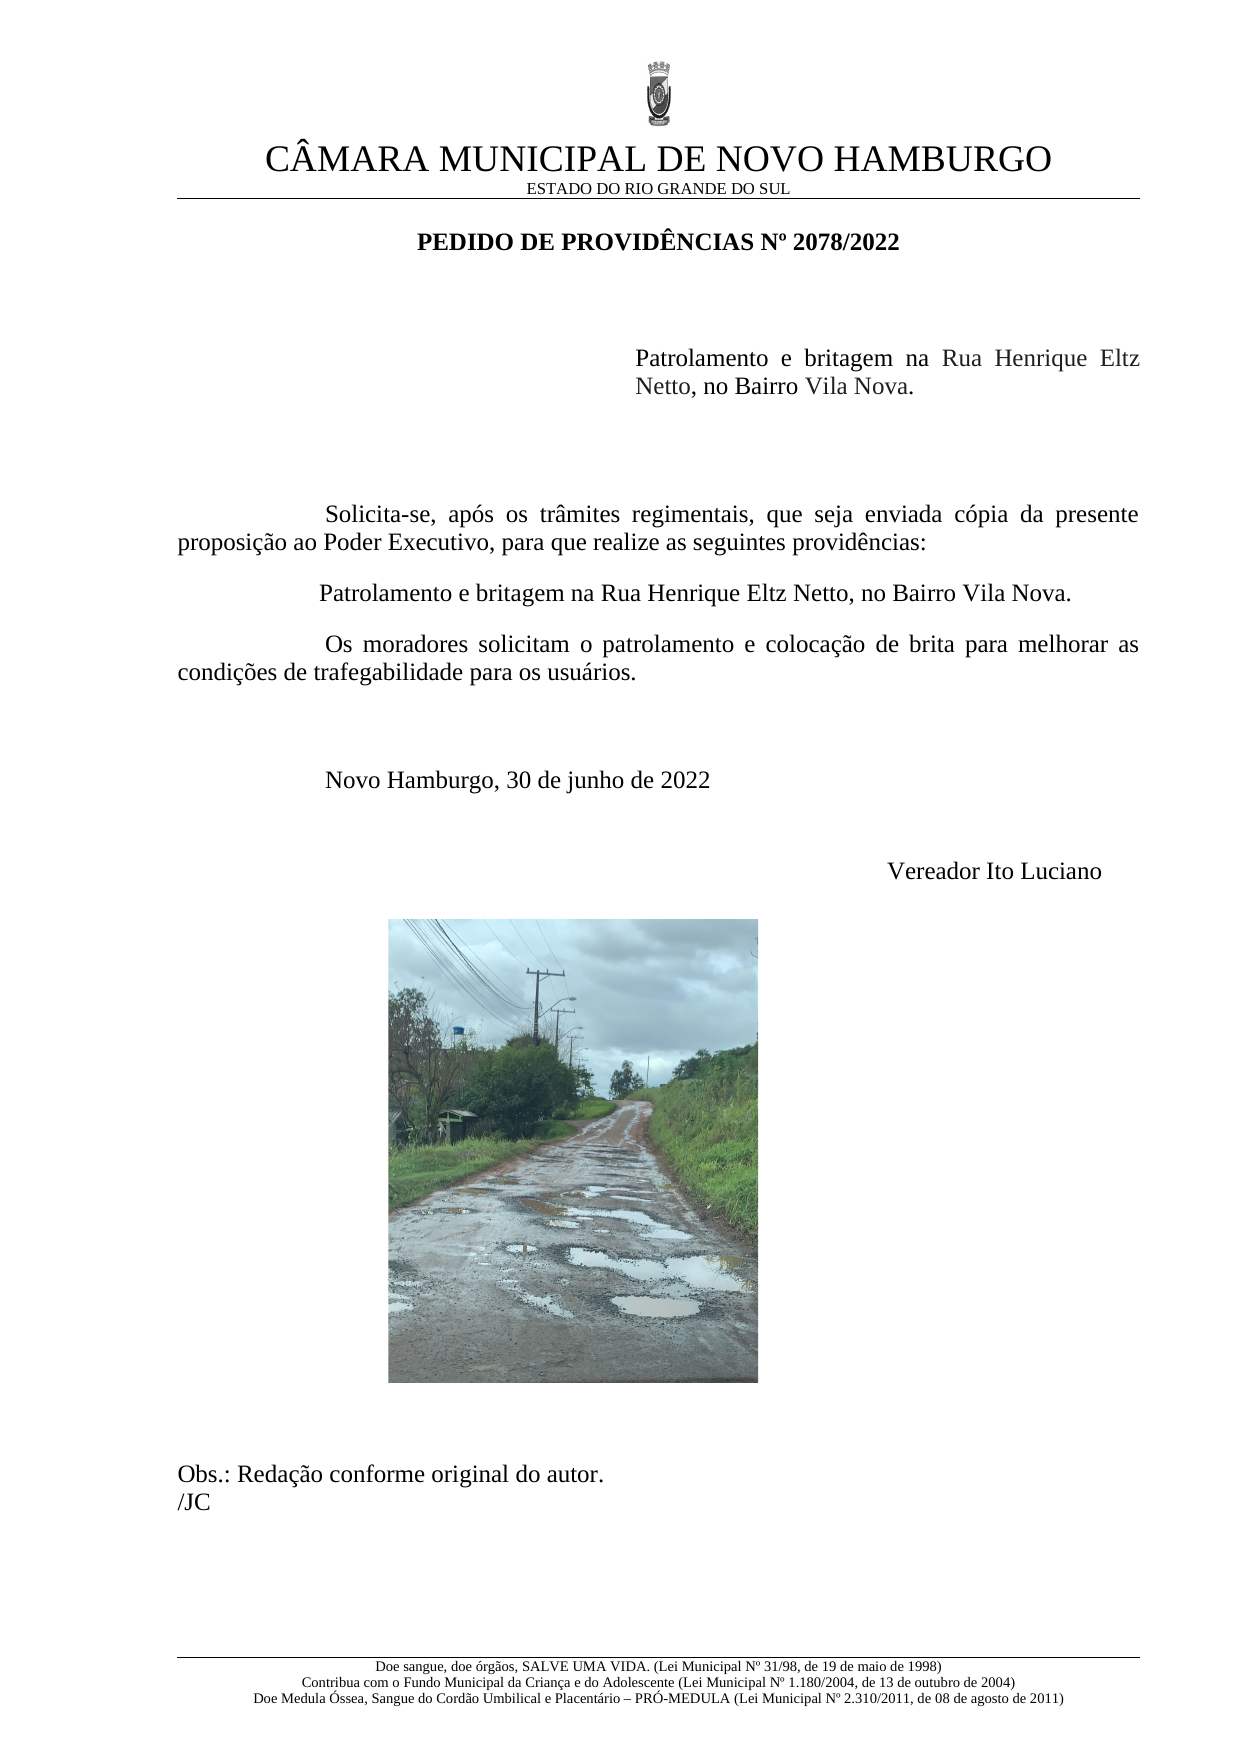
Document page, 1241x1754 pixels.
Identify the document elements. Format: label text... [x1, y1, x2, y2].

text Patrolamento e britagem na Rua Henrique Eltz Netto, no Bairro Vila Nova. [635, 344, 1140, 400]
text Novo Hamburgo, 30 de junho de 2022 [177, 767, 1140, 794]
text PEDIDO DE PROVIDÊNCIAS Nº 2078/2022 [177, 228, 1140, 256]
text Os moradores solicitam o patrolamento e colocação de brita para melhorar as condições de trafegabilidade para os usuários. [177, 631, 1140, 686]
picture [388, 919, 759, 1383]
text Patrolamento e britagem na Rua Henrique Eltz Netto, no Bairro Vila Nova. [177, 579, 1140, 607]
text Obs.: Redação conforme original do autor. [177, 1460, 1140, 1488]
text Vereador Ito Luciano [177, 857, 1140, 885]
text /JC [177, 1488, 1140, 1516]
text Solicita-se, após os trâmites regimentais, que seja enviada cópia da presente proposição ao Poder Executivo, para que realize as seguintes providências: [177, 500, 1140, 556]
